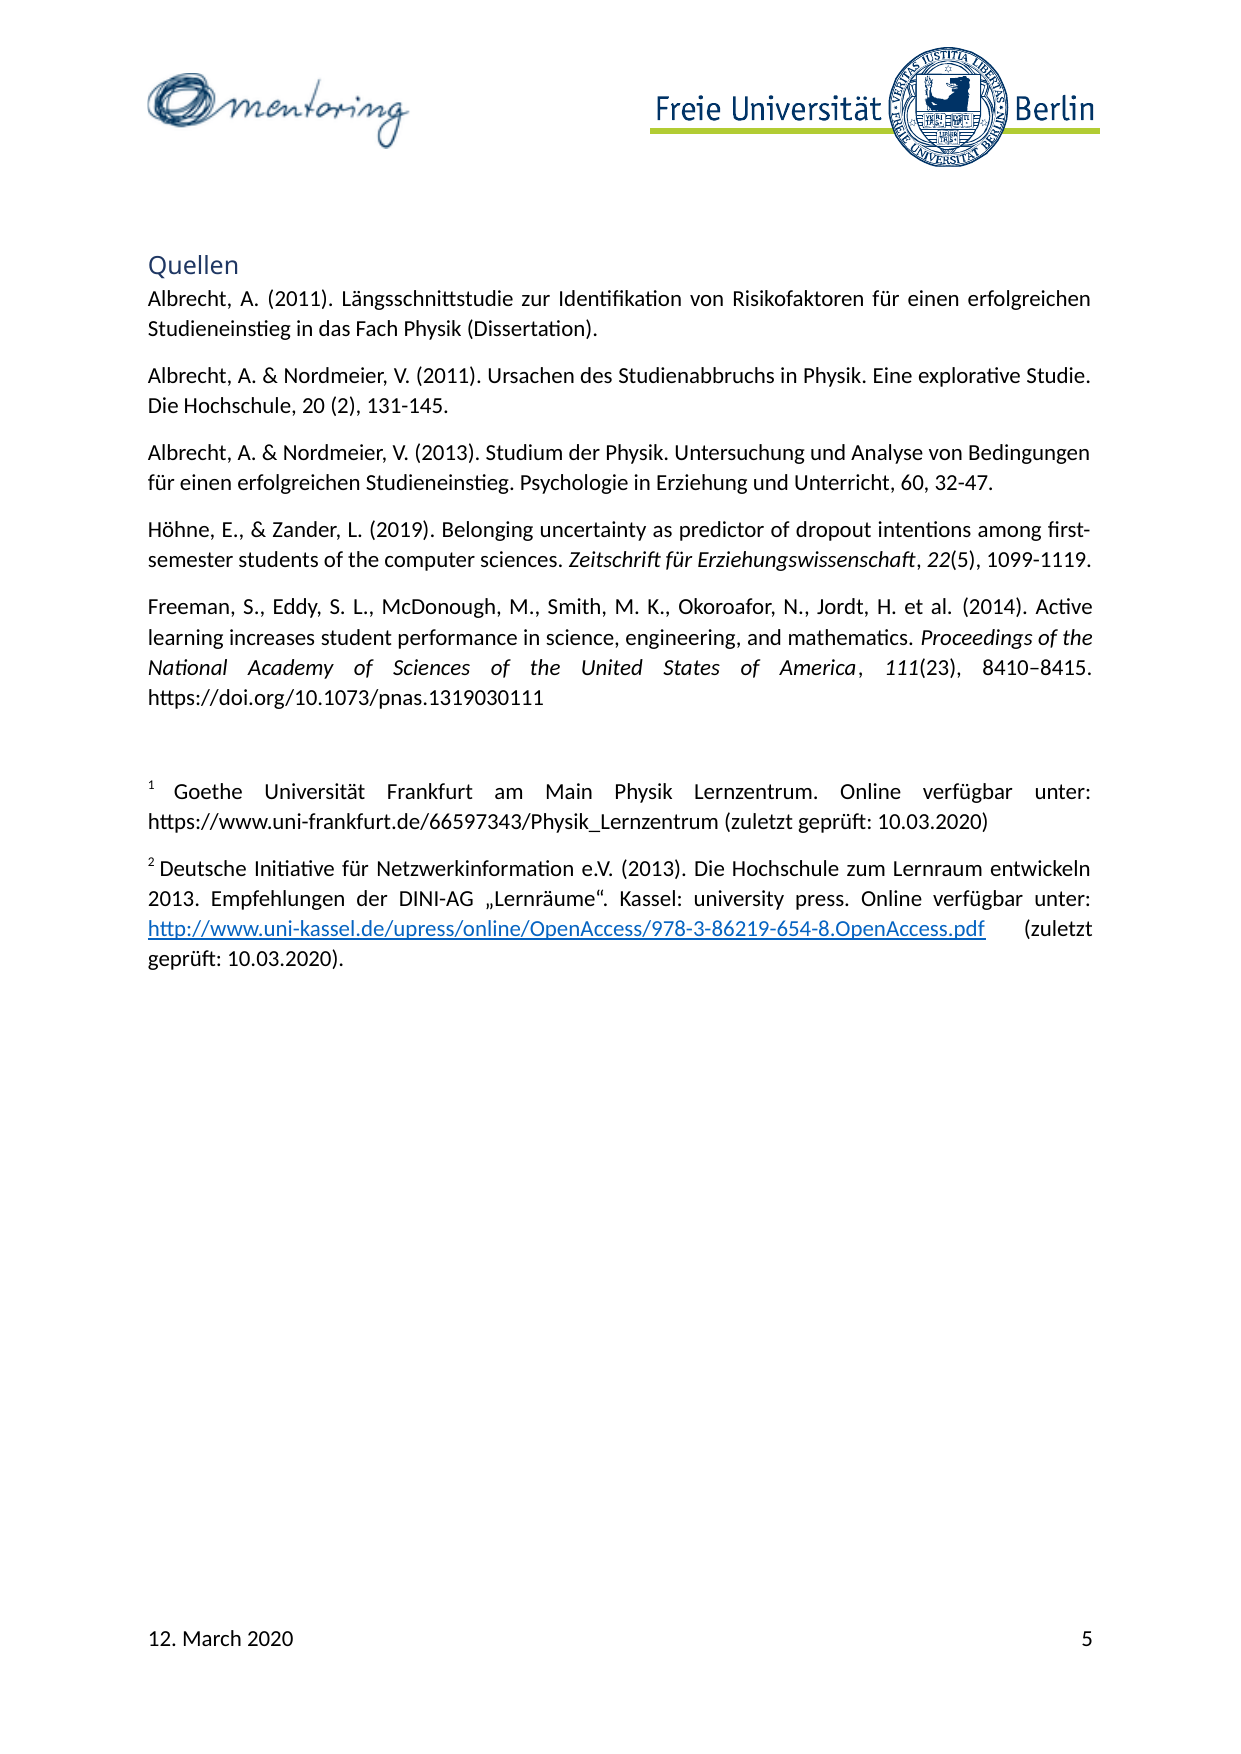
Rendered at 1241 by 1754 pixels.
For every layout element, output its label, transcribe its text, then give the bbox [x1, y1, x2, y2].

text 2 Deutsche Initiative für Netzwerkinformation e.V. (2013). Die Hochschule zum Lernraum entwickeln 2013. Empfehlungen der DINI-AG „Lernräume“. Kassel: university press. Online verfügbar unter: http://www.uni-kassel.de/upress/online/OpenAccess/978-3-86219-654-8.OpenAccess.pdf (zuletzt geprüft: 10.03.2020). [148, 854, 1093, 973]
text Albrecht, A. (2011). Längsschnittstudie zur Identifikation von Risikofaktoren für einen erfolgreichen Studieneinstieg in das Fach Physik (Dissertation). [148, 284, 1093, 342]
text 1 Goethe Universität Frankfurt am Main Physik Lernzentrum. Online verfügbar unter: https://www.uni-frankfurt.de/66597343/Physik_Lernzentrum (zuletzt geprüft: 10.03.2020) [148, 777, 1093, 835]
picture [147, 73, 411, 149]
text Freeman, S., Eddy, S. L., McDonough, M., Smith, M. K., Okoroafor, N., Jordt, H. et al. (2014). Active learning increases student performance in science, engineering, and mathematics. Proceedings of the National Academy of Sciences of the United States of America, 111(23), 8410–8415. https://doi.org/10.1073/pnas.1319030111 [148, 592, 1093, 711]
text Höhne, E., & Zander, L. (2019). Belonging uncertainty as predictor of dropout intentions among first-semester students of the computer sciences. Zeitschrift für Erziehungswissenschaft, 22(5), 1099-1119. [148, 515, 1093, 574]
text Albrecht, A. & Nordmeier, V. (2011). Ursachen des Studienabbruchs in Physik. Eine explorative Studie. Die Hochschule, 20 (2), 131-145. [148, 361, 1093, 419]
subtitle Quellen [148, 247, 1093, 281]
text Albrecht, A. & Nordmeier, V. (2013). Studium der Physik. Untersuchung und Analyse von Bedingungen für einen erfolgreichen Studieneinstieg. Psychologie in Erziehung und Unterricht, 60, 32-47. [148, 438, 1093, 497]
